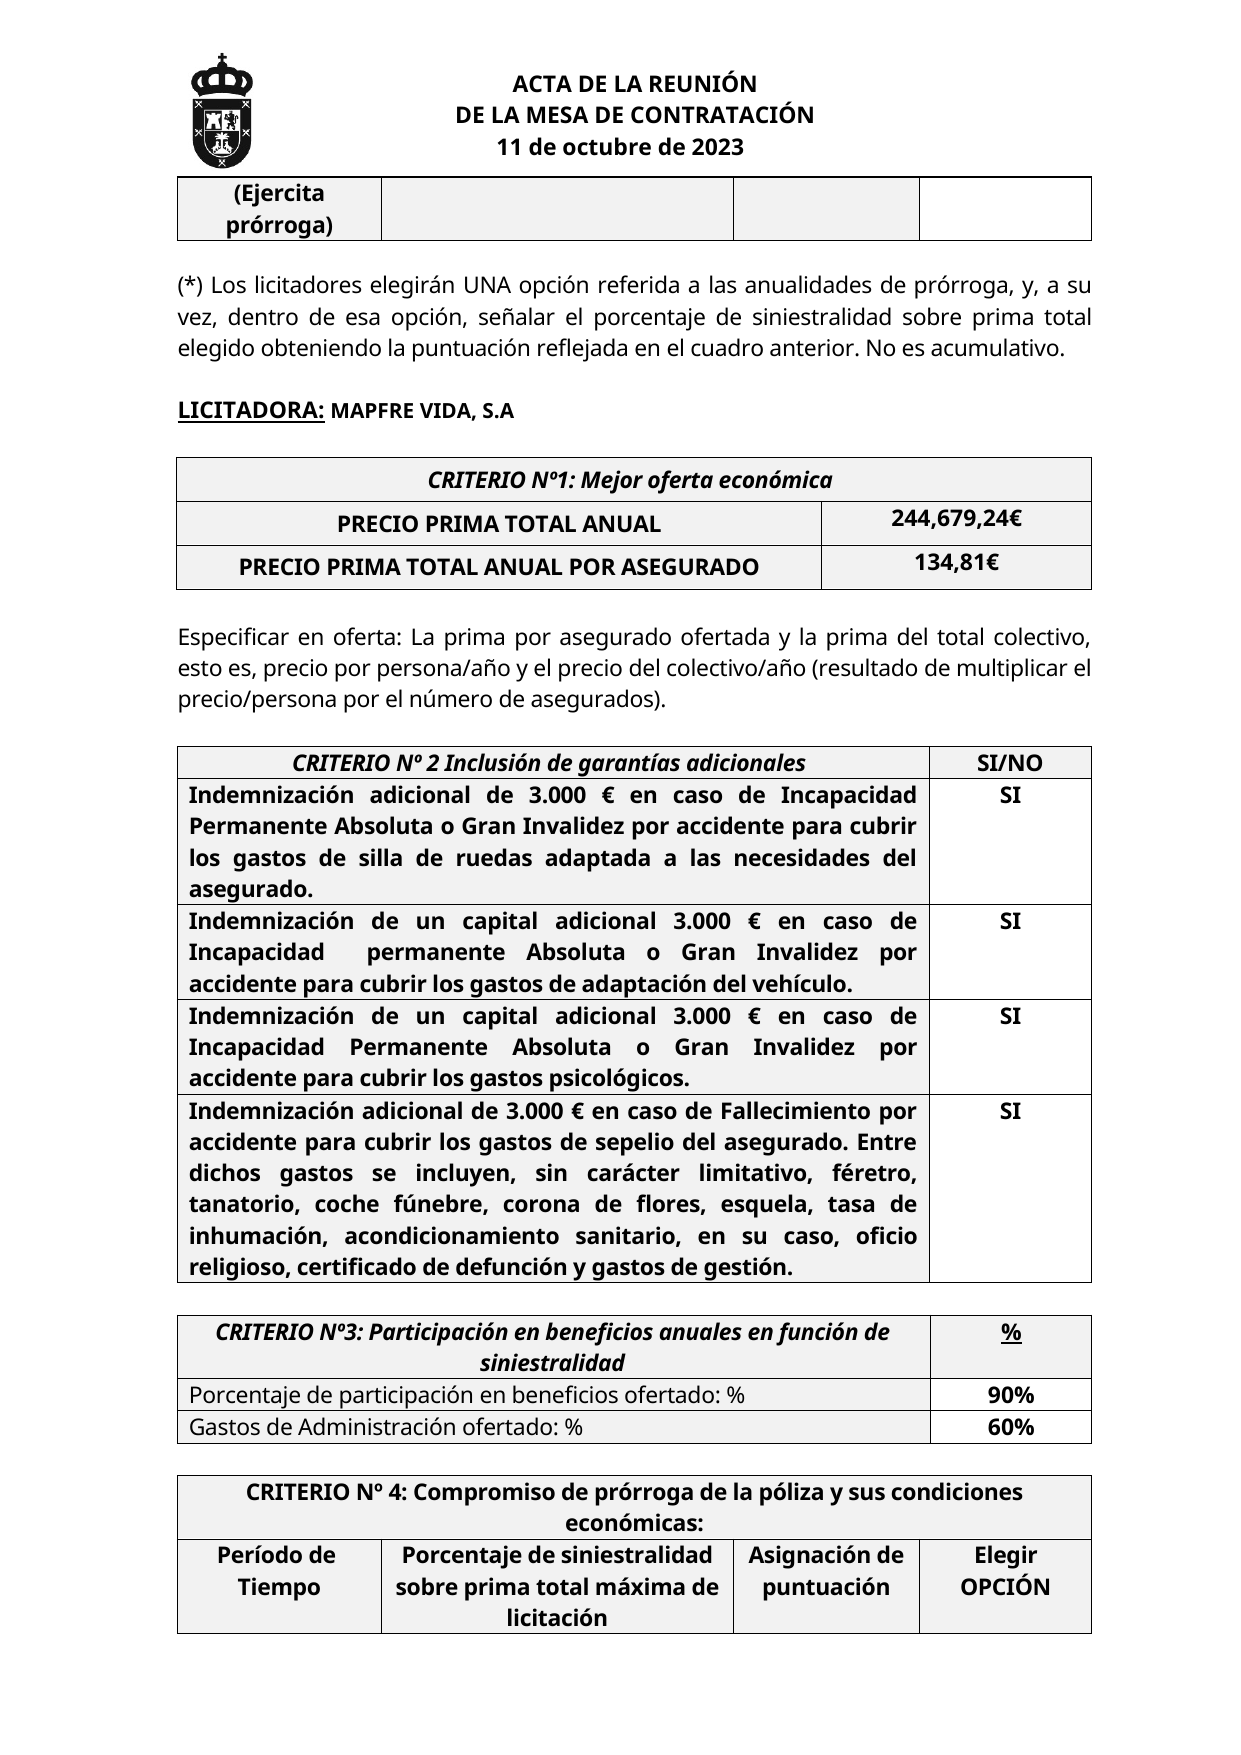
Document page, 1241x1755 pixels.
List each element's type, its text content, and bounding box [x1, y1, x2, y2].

text (*) Los licitadores elegirán UNA opción referida a las anualidades de prórroga, y, a su vez, dentro de esa opción, señalar el porcentaje de siniestralidad sobre prima total elegido obteniendo la puntuación reflejada en el cuadro anterior. No es acumulativo. [177, 269, 1093, 363]
table_cell Indemnización de un capital adicional 3.000 € en caso de Incapacidad permanente Absoluta o Gran Invalidez por accidente para cubrir los gastos de adaptación del vehículo. [178, 905, 929, 999]
table_cell Período de Tiempo [178, 1540, 381, 1633]
table_cell 244,679,24€ [822, 502, 1091, 544]
text Especificar en oferta: La prima por asegurado ofertada y la prima del total colectivo, esto es, precio por persona/año y el precio del colectivo/año (resultado de multiplicar el precio/persona por el número de asegurados). [177, 621, 1093, 714]
table_header CRITERIO Nº1: Mejor oferta económica [177, 458, 1091, 501]
table_cell Indemnización adicional de 3.000 € en caso de Incapacidad Permanente Absoluta o Gran Invalidez por accidente para cubrir los gastos de silla de ruedas adaptada a las necesidades del asegurado. [178, 779, 929, 904]
table_cell SI [930, 779, 1091, 904]
table_cell Indemnización adicional de 3.000 € en caso de Fallecimiento por accidente para cubrir los gastos de sepelio del asegurado. Entre dichos gastos se incluyen, sin carácter limitativo, féretro, tanatorio, coche fúnebre, corona de flores, esquela, tasa de inhumación, acondicionamiento sanitario, en su caso, oficio religioso, certificado de defunción y gastos de gestión. [178, 1095, 929, 1282]
table_cell Indemnización de un capital adicional 3.000 € en caso de Incapacidad Permanente Absoluta o Gran Invalidez por accidente para cubrir los gastos psicológicos. [178, 1000, 929, 1094]
table_cell [734, 178, 919, 240]
table_cell (Ejercita prórroga) [178, 178, 381, 240]
table_cell SI [930, 905, 1091, 999]
table_header CRITERIO Nº3: Participación en beneficios anuales en función de siniestralidad [178, 1316, 930, 1378]
table_header % [931, 1316, 1091, 1378]
table_header SI/NO [930, 747, 1091, 778]
table_cell SI [930, 1095, 1091, 1282]
table_cell 60% [931, 1411, 1091, 1443]
table_cell PRECIO PRIMA TOTAL ANUAL [177, 502, 821, 544]
table_cell 90% [931, 1379, 1091, 1410]
table_cell Porcentaje de participación en beneficios ofertado: % [178, 1379, 930, 1410]
table_cell Gastos de Administración ofertado: % [178, 1411, 930, 1443]
table_cell [382, 178, 733, 240]
table_cell Asignación de puntuación [734, 1540, 919, 1633]
table_cell - [920, 178, 1091, 240]
table_cell Elegir OPCIÓN [920, 1540, 1091, 1633]
table_header CRITERIO Nº 2 Inclusión de garantías adicionales [178, 747, 929, 778]
table_cell PRECIO PRIMA TOTAL ANUAL POR ASEGURADO [177, 546, 821, 588]
table_cell 134,81€ [822, 546, 1091, 588]
table_cell SI [930, 1000, 1091, 1094]
table_cell Porcentaje de siniestralidad sobre prima total máxima de licitación [382, 1540, 733, 1633]
text LICITADORA: MAPFRE VIDA, S.A [177, 394, 1093, 426]
table_header CRITERIO Nº 4: Compromiso de prórroga de la póliza y sus condiciones económicas: [178, 1476, 1091, 1538]
